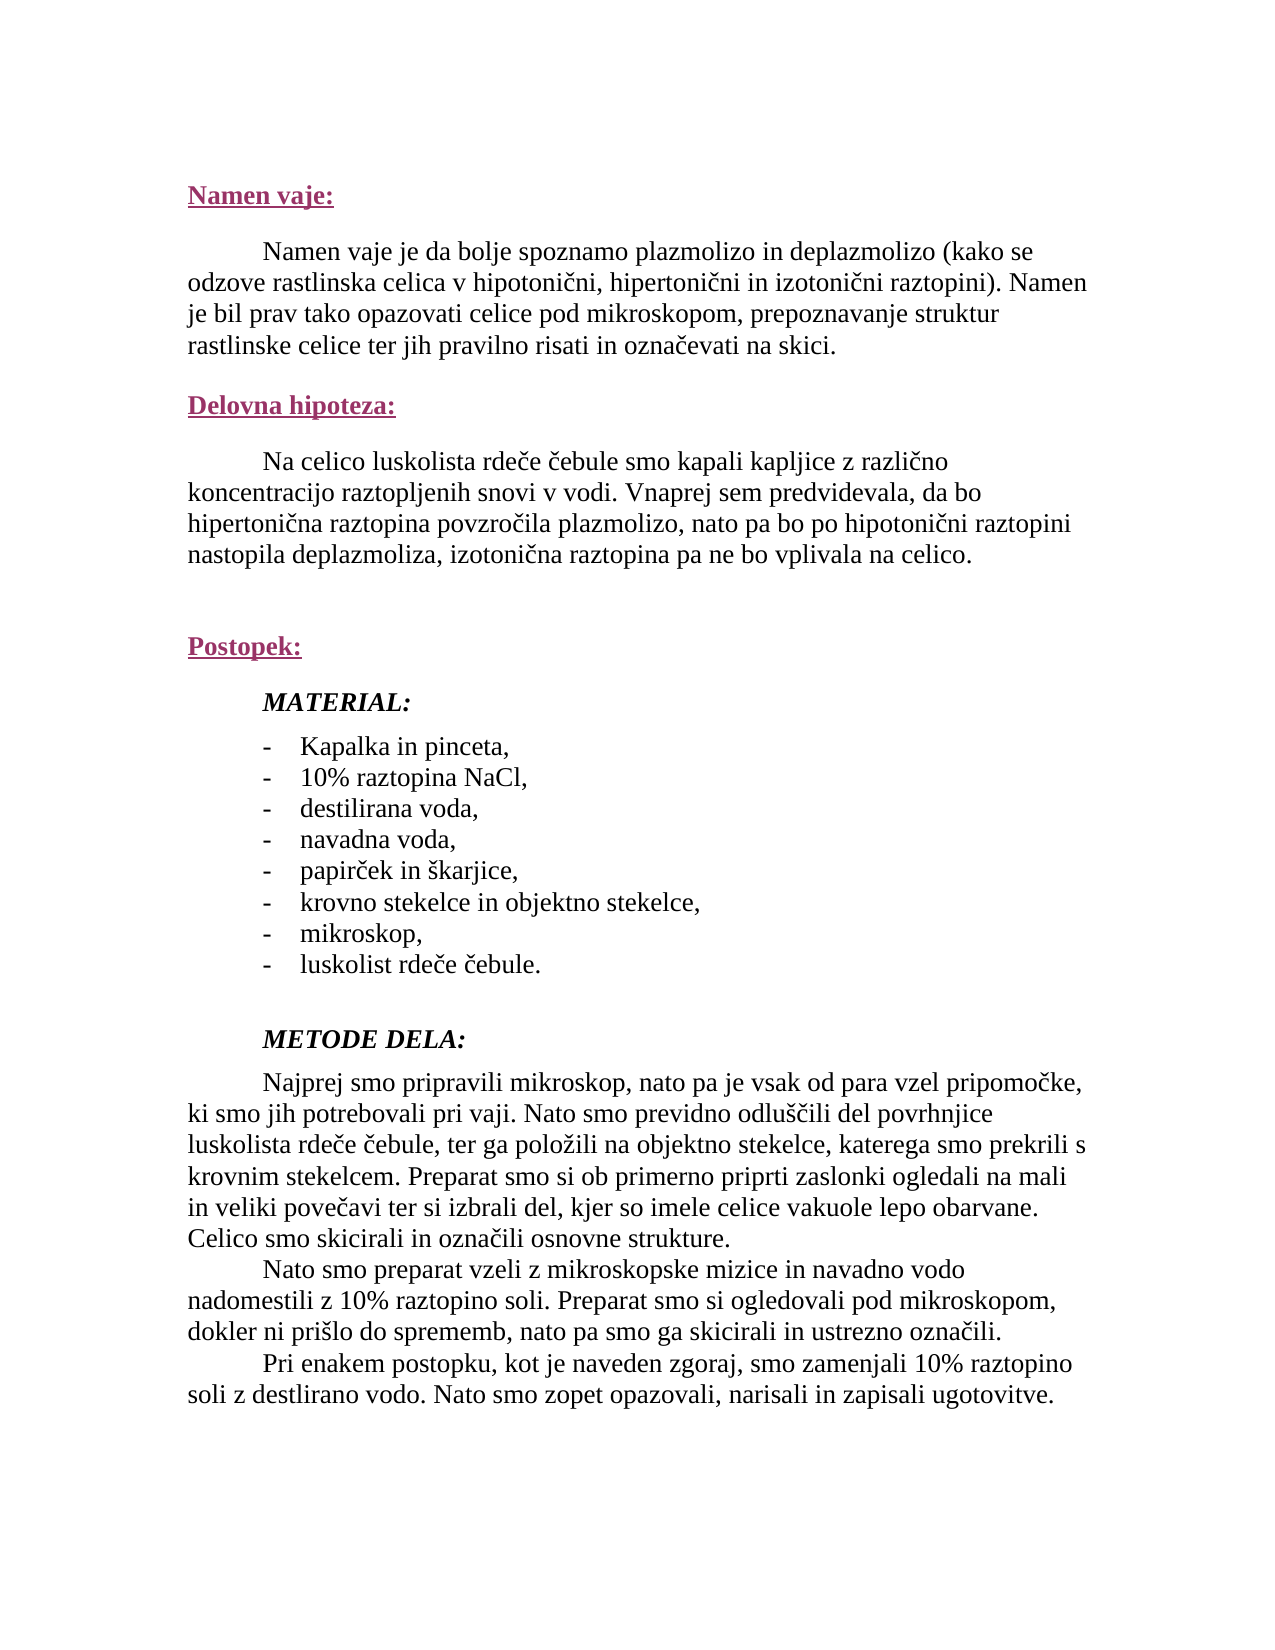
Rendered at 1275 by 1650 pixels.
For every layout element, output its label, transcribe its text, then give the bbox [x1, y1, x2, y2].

list 10% raztopina NaCl, [262, 761, 1087, 792]
subtitle Delovna hipoteza: [187, 389, 1087, 420]
text Najprej smo pripravili mikroskop, nato pa je vsak od para vzel pripomočke, ki smo jih potrebovali pri vaji. Nato smo previdno odluščili del povrhnjice luskolista rdeče čebule, ter ga položili na objektno stekelce, katerega smo prekrili s krovnim stekelcem. Preparat smo si ob primerno priprti zaslonki ogledali na mali in veliki povečavi ter si izbrali del, kjer so imele celice vakuole lepo obarvane. Celico smo skicirali in označili osnovne strukture. [187, 1066, 1087, 1253]
list papirček in škarjice, [262, 854, 1087, 886]
subtitle METODE DELA: [187, 1023, 1087, 1054]
list luskolist rdeče čebule. [262, 948, 1087, 979]
text Namen vaje je da bolje spoznamo plazmolizo in deplazmolizo (kako se odzove rastlinska celica v hipotonični, hipertonični in izotonični raztopini). Namen je bil prav tako opazovati celice pod mikroskopom, prepoznavanje struktur rastlinske celice ter jih pravilno risati in označevati na skici. [187, 235, 1087, 360]
list mikroskop, [262, 917, 1087, 948]
text Pri enakem postopku, kot je naveden zgoraj, smo zamenjali 10% raztopino soli z destlirano vodo. Nato smo zopet opazovali, narisali in zapisali ugotovitve. [187, 1347, 1087, 1409]
subtitle MATERIAL: [187, 686, 1087, 717]
list Kapalka in pinceta, [262, 730, 1087, 761]
list krovno stekelce in objektno stekelce, [262, 886, 1087, 917]
text Na celico luskolista rdeče čebule smo kapali kapljice z različno koncentracijo raztopljenih snovi v vodi. Vnaprej sem predvidevala, da bo hipertonična raztopina povzročila plazmolizo, nato pa bo po hipotonični raztopini nastopila deplazmoliza, izotonična raztopina pa ne bo vplivala na celico. [187, 445, 1087, 570]
list destilirana voda, [262, 792, 1087, 823]
subtitle Postopek: [187, 630, 1087, 661]
text Nato smo preparat vzeli z mikroskopske mizice in navadno vodo nadomestili z 10% raztopino soli. Preparat smo si ogledovali pod mikroskopom, dokler ni prišlo do sprememb, nato pa smo ga skicirali in ustrezno označili. [187, 1253, 1087, 1347]
list navadna voda, [262, 823, 1087, 854]
subtitle Namen vaje: [187, 179, 1087, 210]
